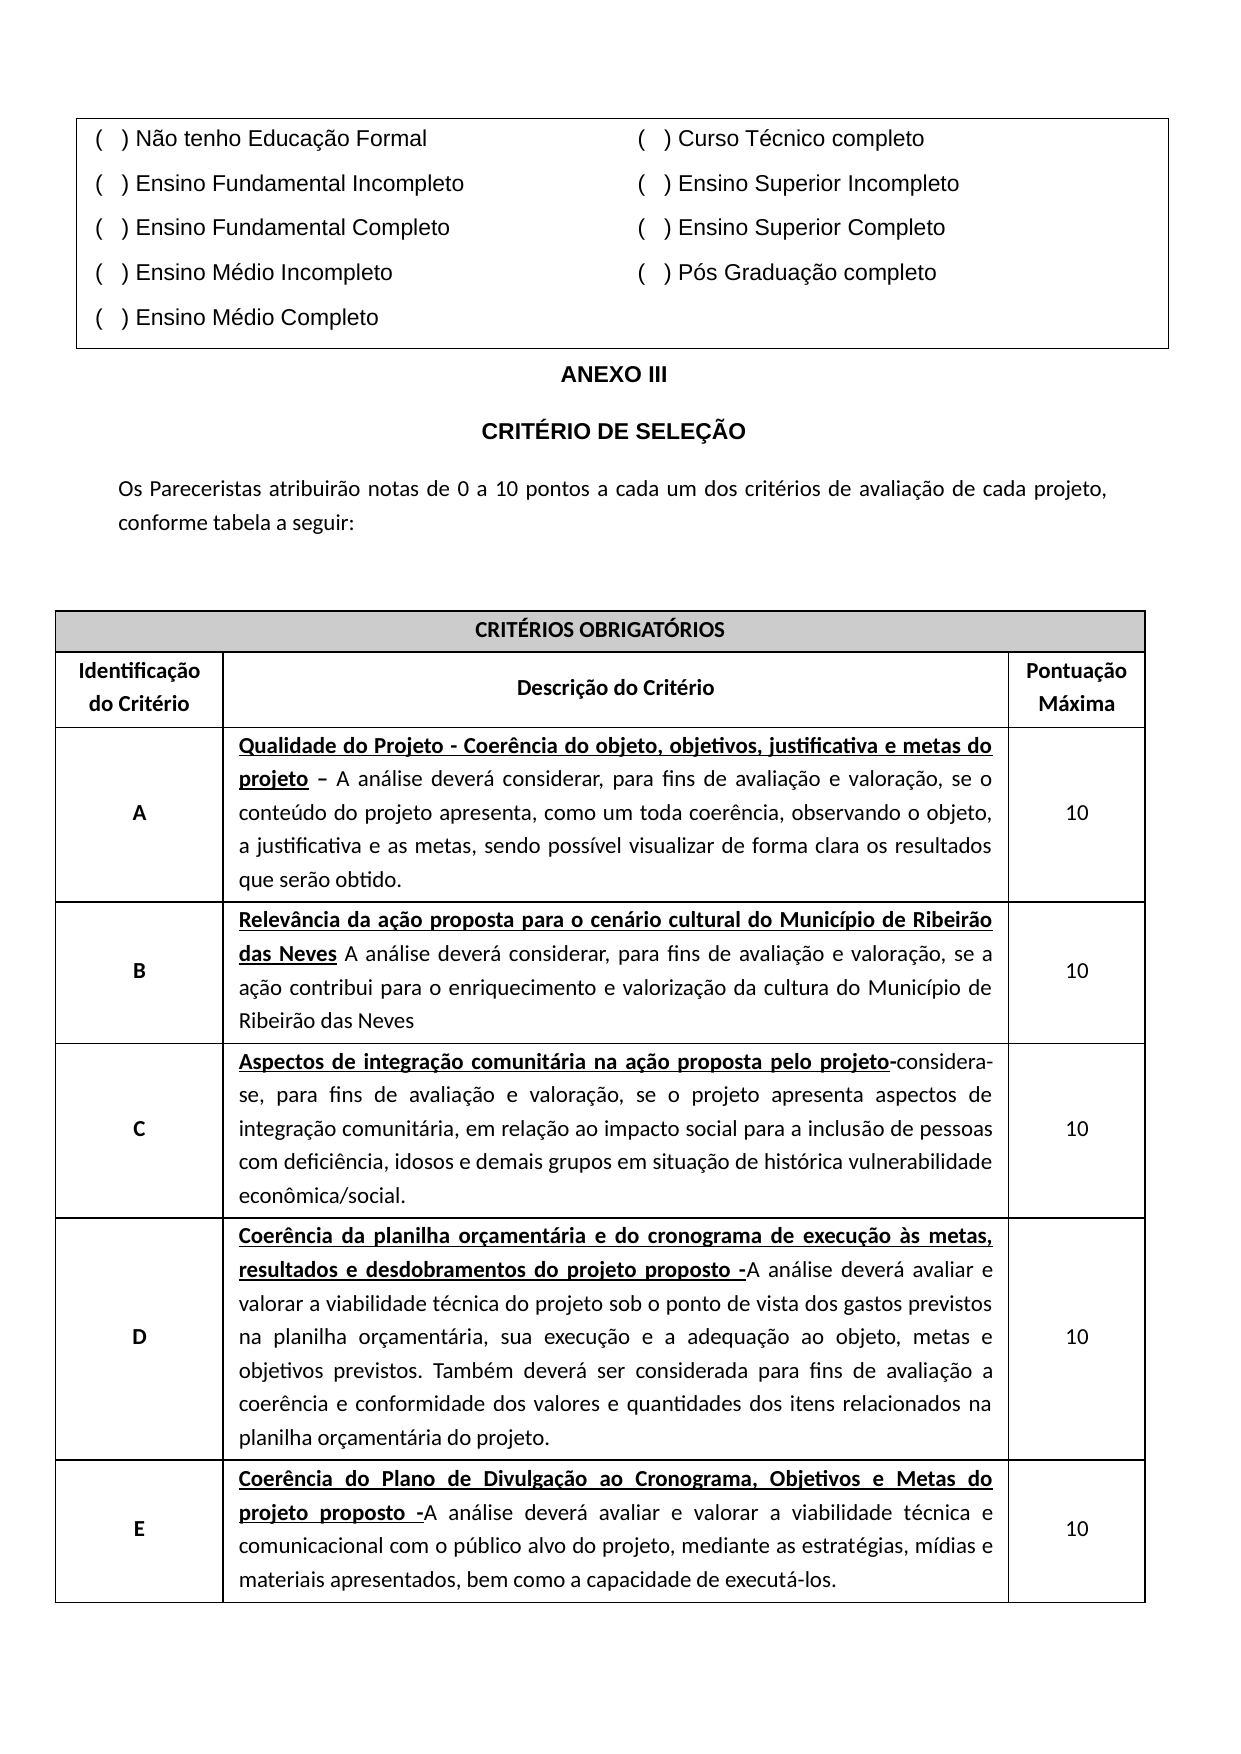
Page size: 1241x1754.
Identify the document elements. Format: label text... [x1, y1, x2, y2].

table_cell Relevância da ação proposta para o cenário cultural do Município de Ribeirão das Neves A análise deverá considerar, para fins de avaliação e valoração, se a ação contribui para o enriquecimento e valorização da cultura do Município de Ribeirão das Neves [224, 903, 1008, 1042]
table_cell Coerência do Plano de Divulgação ao Cronograma, Objetivos e Metas do projeto proposto -A análise deverá avaliar e valorar a viabilidade técnica e comunicacional com o público alvo do projeto, mediante as estratégias, mídias e materiais apresentados, bem como a capacidade de executá-los. [224, 1461, 1008, 1602]
table_cell Aspectos de integração comunitária na ação proposta pelo projeto-considera-se, para fins de avaliação e valoração, se o projeto apresenta aspectos de integração comunitária, em relação ao impacto social para a inclusão de pessoas com deficiência, idosos e demais grupos em situação de histórica vulnerabilidade econômica/social. [224, 1044, 1008, 1217]
table_cell 10 [1009, 1219, 1144, 1459]
table_cell 10 [1009, 903, 1144, 1042]
table_cell 10 [1009, 728, 1144, 901]
table_cell 10 [1009, 1044, 1144, 1217]
table_header CRITÉRIOS OBRIGATÓRIOS [56, 612, 1144, 651]
table_cell Pontuação Máxima [1009, 653, 1144, 726]
table_cell A [56, 728, 222, 901]
table_cell C [56, 1044, 222, 1217]
text CRITÉRIO DE SELEÇÃO [118, 418, 1109, 444]
table_cell B [56, 903, 222, 1042]
table_cell E [56, 1461, 222, 1602]
table_cell Qualidade do Projeto - Coerência do objeto, objetivos, justificativa e metas do projeto – A análise deverá considerar, para fins de avaliação e valoração, se o conteúdo do projeto apresenta, como um toda coerência, observando o objeto, a justificativa e as metas, sendo possível visualizar de forma clara os resultados que serão obtido. [224, 728, 1008, 901]
table_cell Coerência da planilha orçamentária e do cronograma de execução às metas, resultados e desdobramentos do projeto proposto -A análise deverá avaliar e valorar a viabilidade técnica do projeto sob o ponto de vista dos gastos previstos na planilha orçamentária, sua execução e a adequação ao objeto, metas e objetivos previstos. Também deverá ser considerada para fins de avaliação a coerência e conformidade dos valores e quantidades dos itens relacionados na planilha orçamentária do projeto. [224, 1219, 1008, 1459]
text ANEXO III [118, 361, 1109, 387]
table_cell Descrição do Critério [224, 653, 1008, 726]
text Os Pareceristas atribuirão notas de 0 a 10 pontos a cada um dos critérios de avaliação de cada projeto, conforme tabela a seguir: [118, 474, 1109, 536]
table_cell D [56, 1219, 222, 1459]
table_cell 10 [1009, 1461, 1144, 1602]
table_cell ( ) Não tenho Educação Formal ( ) Ensino Fundamental Incompleto ( ) Ensino Fundamental Completo ( ) Ensino Médio Incompleto ( ) Ensino Médio Completo ( ) Curso Técnico completo ( ) Ensino Superior Incompleto ( ) Ensino Superior Completo ( ) Pós Graduação completo [77, 119, 1168, 347]
table_cell Identificação do Critério [56, 653, 222, 726]
